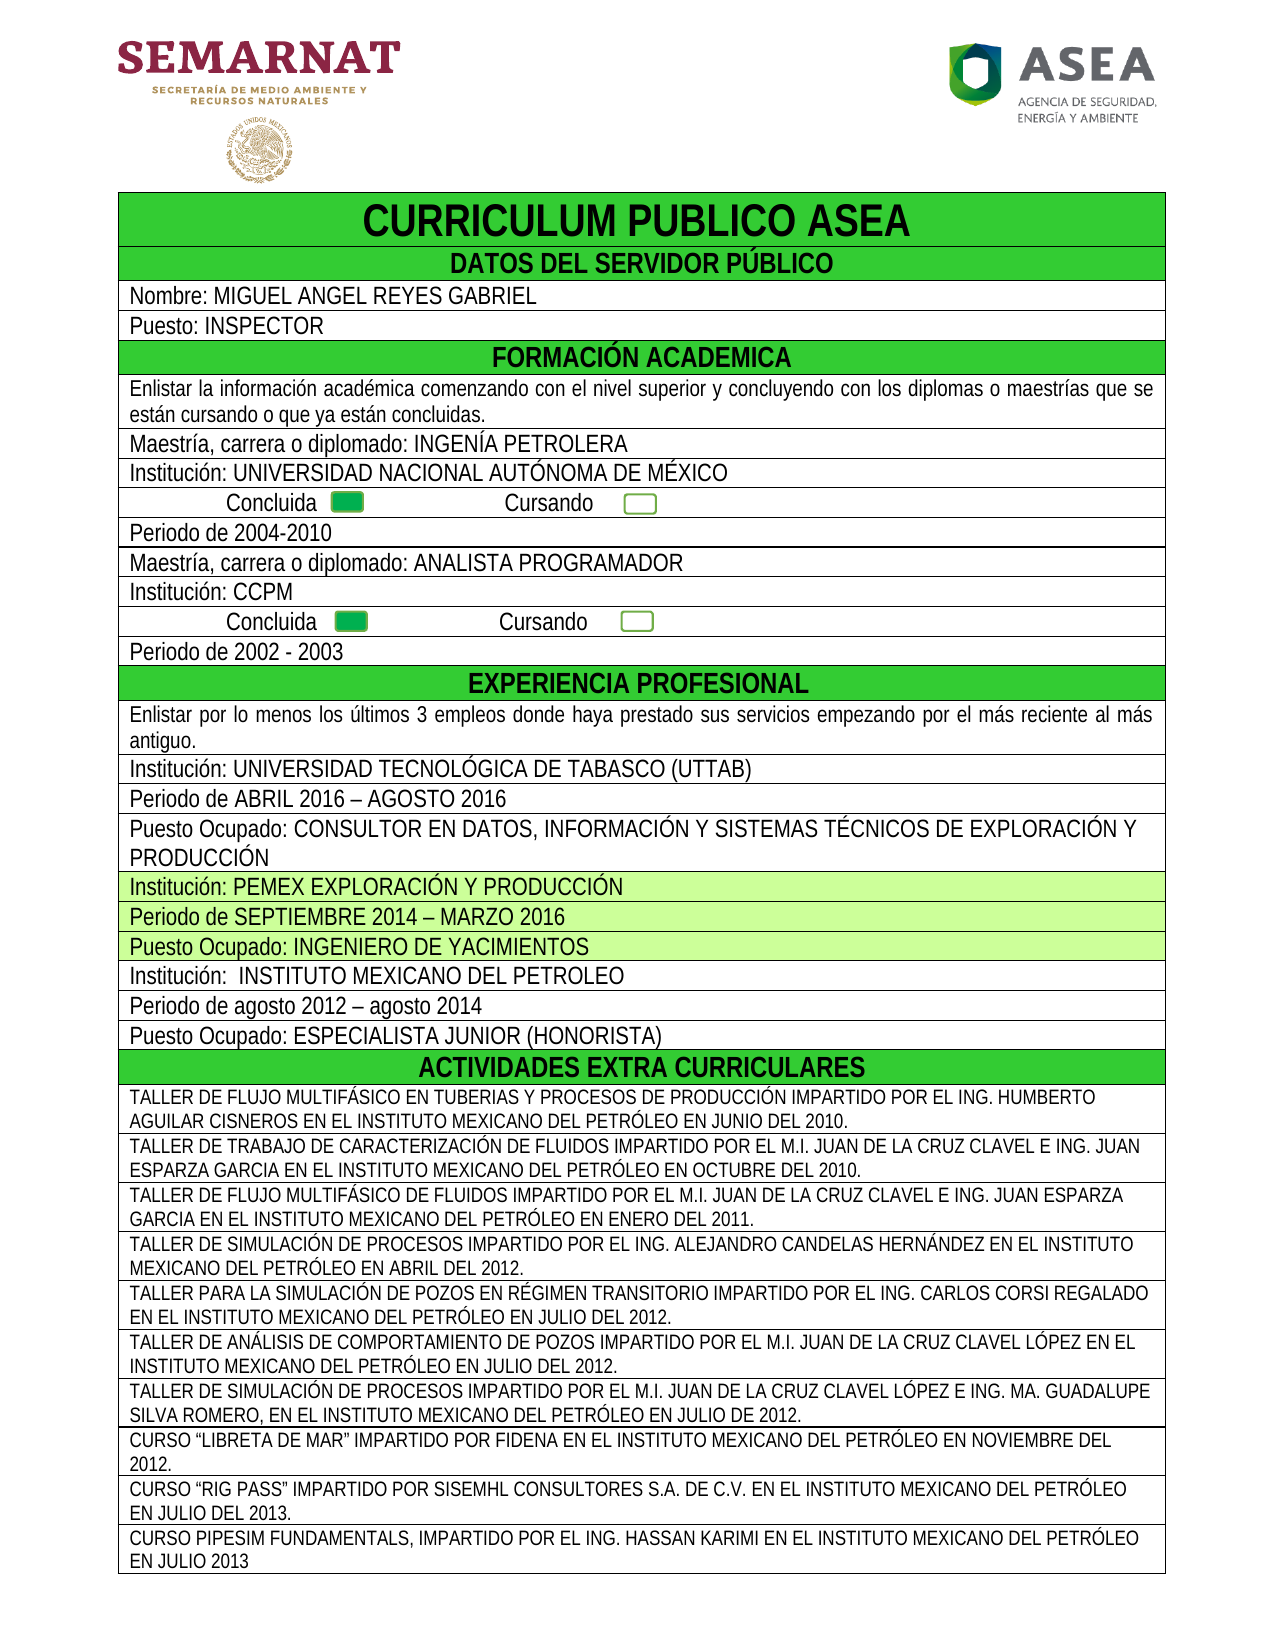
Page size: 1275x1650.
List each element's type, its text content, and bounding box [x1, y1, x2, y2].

table_cell Periodo de agosto 2012 – agosto 2014 [119, 991, 1165, 1019]
table_cell Concluida Cursando [119, 607, 1165, 636]
table_cell TALLER DE FLUJO MULTIFÁSICO EN TUBERIAS Y PROCESOS DE PRODUCCIÓN IMPARTIDO POR EL ING. HUMBERTO AGUILAR CISNEROS EN EL INSTITUTO MEXICANO DEL PETRÓLEO EN JUNIO DEL 2010. [119, 1085, 1165, 1133]
table_cell Institución: PEMEX EXPLORACIÓN Y PRODUCCIÓN [119, 872, 1165, 901]
table_cell Institución: INSTITUTO MEXICANO DEL PETROLEO [119, 961, 1165, 990]
table_cell CURSO “LIBRETA DE MAR” IMPARTIDO POR FIDENA EN EL INSTITUTO MEXICANO DEL PETRÓLEO EN NOVIEMBRE DEL 2012. [119, 1428, 1165, 1475]
table_cell Enlistar por lo menos los últimos 3 empleos donde haya prestado sus servicios empezando por el más reciente al más antiguo. [119, 701, 1165, 753]
table_cell DATOS DEL SERVIDOR PÚBLICO [119, 247, 1165, 280]
table_cell TALLER DE SIMULACIÓN DE PROCESOS IMPARTIDO POR EL M.I. JUAN DE LA CRUZ CLAVEL LÓPEZ E ING. MA. GUADALUPE SILVA ROMERO, EN EL INSTITUTO MEXICANO DEL PETRÓLEO EN JULIO DE 2012. [119, 1379, 1165, 1426]
table_cell Periodo de 2004-2010 [119, 518, 1165, 546]
table_cell Periodo de SEPTIEMBRE 2014 – MARZO 2016 [119, 902, 1165, 931]
table_cell Maestría, carrera o diplomado: ANALISTA PROGRAMADOR [119, 548, 1165, 576]
table_header CURRICULUM PUBLICO ASEA [119, 193, 1165, 246]
table_cell Concluida Cursando [119, 488, 1165, 517]
table_cell Enlistar la información académica comenzando con el nivel superior y concluyendo con los diplomas o maestrías que se están cursando o que ya están concluidas. [119, 375, 1165, 428]
table_cell Institución: CCPM [119, 577, 1165, 606]
table_cell TALLER PARA LA SIMULACIÓN DE POZOS EN RÉGIMEN TRANSITORIO IMPARTIDO POR EL ING. CARLOS CORSI REGALADO EN EL INSTITUTO MEXICANO DEL PETRÓLEO EN JULIO DEL 2012. [119, 1281, 1165, 1328]
table_cell TALLER DE FLUJO MULTIFÁSICO DE FLUIDOS IMPARTIDO POR EL M.I. JUAN DE LA CRUZ CLAVEL E ING. JUAN ESPARZA GARCIA EN EL INSTITUTO MEXICANO DEL PETRÓLEO EN ENERO DEL 2011. [119, 1183, 1165, 1231]
table_cell TALLER DE SIMULACIÓN DE PROCESOS IMPARTIDO POR EL ING. ALEJANDRO CANDELAS HERNÁNDEZ EN EL INSTITUTO MEXICANO DEL PETRÓLEO EN ABRIL DEL 2012. [119, 1232, 1165, 1279]
table_cell FORMACIÓN ACADEMICA [119, 341, 1165, 374]
table_cell ACTIVIDADES EXTRA CURRICULARES [119, 1050, 1165, 1084]
table_cell Periodo de 2002 - 2003 [119, 637, 1165, 665]
table_cell Periodo de ABRIL 2016 – AGOSTO 2016 [119, 784, 1165, 813]
table_cell CURSO “RIG PASS” IMPARTIDO POR SISEMHL CONSULTORES S.A. DE C.V. EN EL INSTITUTO MEXICANO DEL PETRÓLEO EN JULIO DEL 2013. [119, 1476, 1165, 1524]
table_cell EXPERIENCIA PROFESIONAL [119, 666, 1165, 700]
table_cell Institución: UNIVERSIDAD NACIONAL AUTÓNOMA DE MÉXICO [119, 459, 1165, 487]
table_cell Puesto: INSPECTOR [119, 311, 1165, 339]
table_cell Nombre: MIGUEL ANGEL REYES GABRIEL [119, 281, 1165, 310]
table_cell Maestría, carrera o diplomado: INGENÍA PETROLERA [119, 429, 1165, 457]
table_cell Puesto Ocupado: INGENIERO DE YACIMIENTOS [119, 932, 1165, 960]
table_cell CURSO PIPESIM FUNDAMENTALS, IMPARTIDO POR EL ING. HASSAN KARIMI EN EL INSTITUTO MEXICANO DEL PETRÓLEO EN JULIO 2013 [119, 1525, 1165, 1573]
table_cell Puesto Ocupado: ESPECIALISTA JUNIOR (HONORISTA) [119, 1021, 1165, 1049]
table_cell TALLER DE TRABAJO DE CARACTERIZACIÓN DE FLUIDOS IMPARTIDO POR EL M.I. JUAN DE LA CRUZ CLAVEL E ING. JUAN ESPARZA GARCIA EN EL INSTITUTO MEXICANO DEL PETRÓLEO EN OCTUBRE DEL 2010. [119, 1134, 1165, 1182]
table_cell TALLER DE ANÁLISIS DE COMPORTAMIENTO DE POZOS IMPARTIDO POR EL M.I. JUAN DE LA CRUZ CLAVEL LÓPEZ EN EL INSTITUTO MEXICANO DEL PETRÓLEO EN JULIO DEL 2012. [119, 1330, 1165, 1377]
table_cell Puesto Ocupado: CONSULTOR EN DATOS, INFORMACIÓN Y SISTEMAS TÉCNICOS DE EXPLORACIÓN Y PRODUCCIÓN [119, 814, 1165, 871]
table_cell Institución: UNIVERSIDAD TECNOLÓGICA DE TABASCO (UTTAB) [119, 755, 1165, 783]
